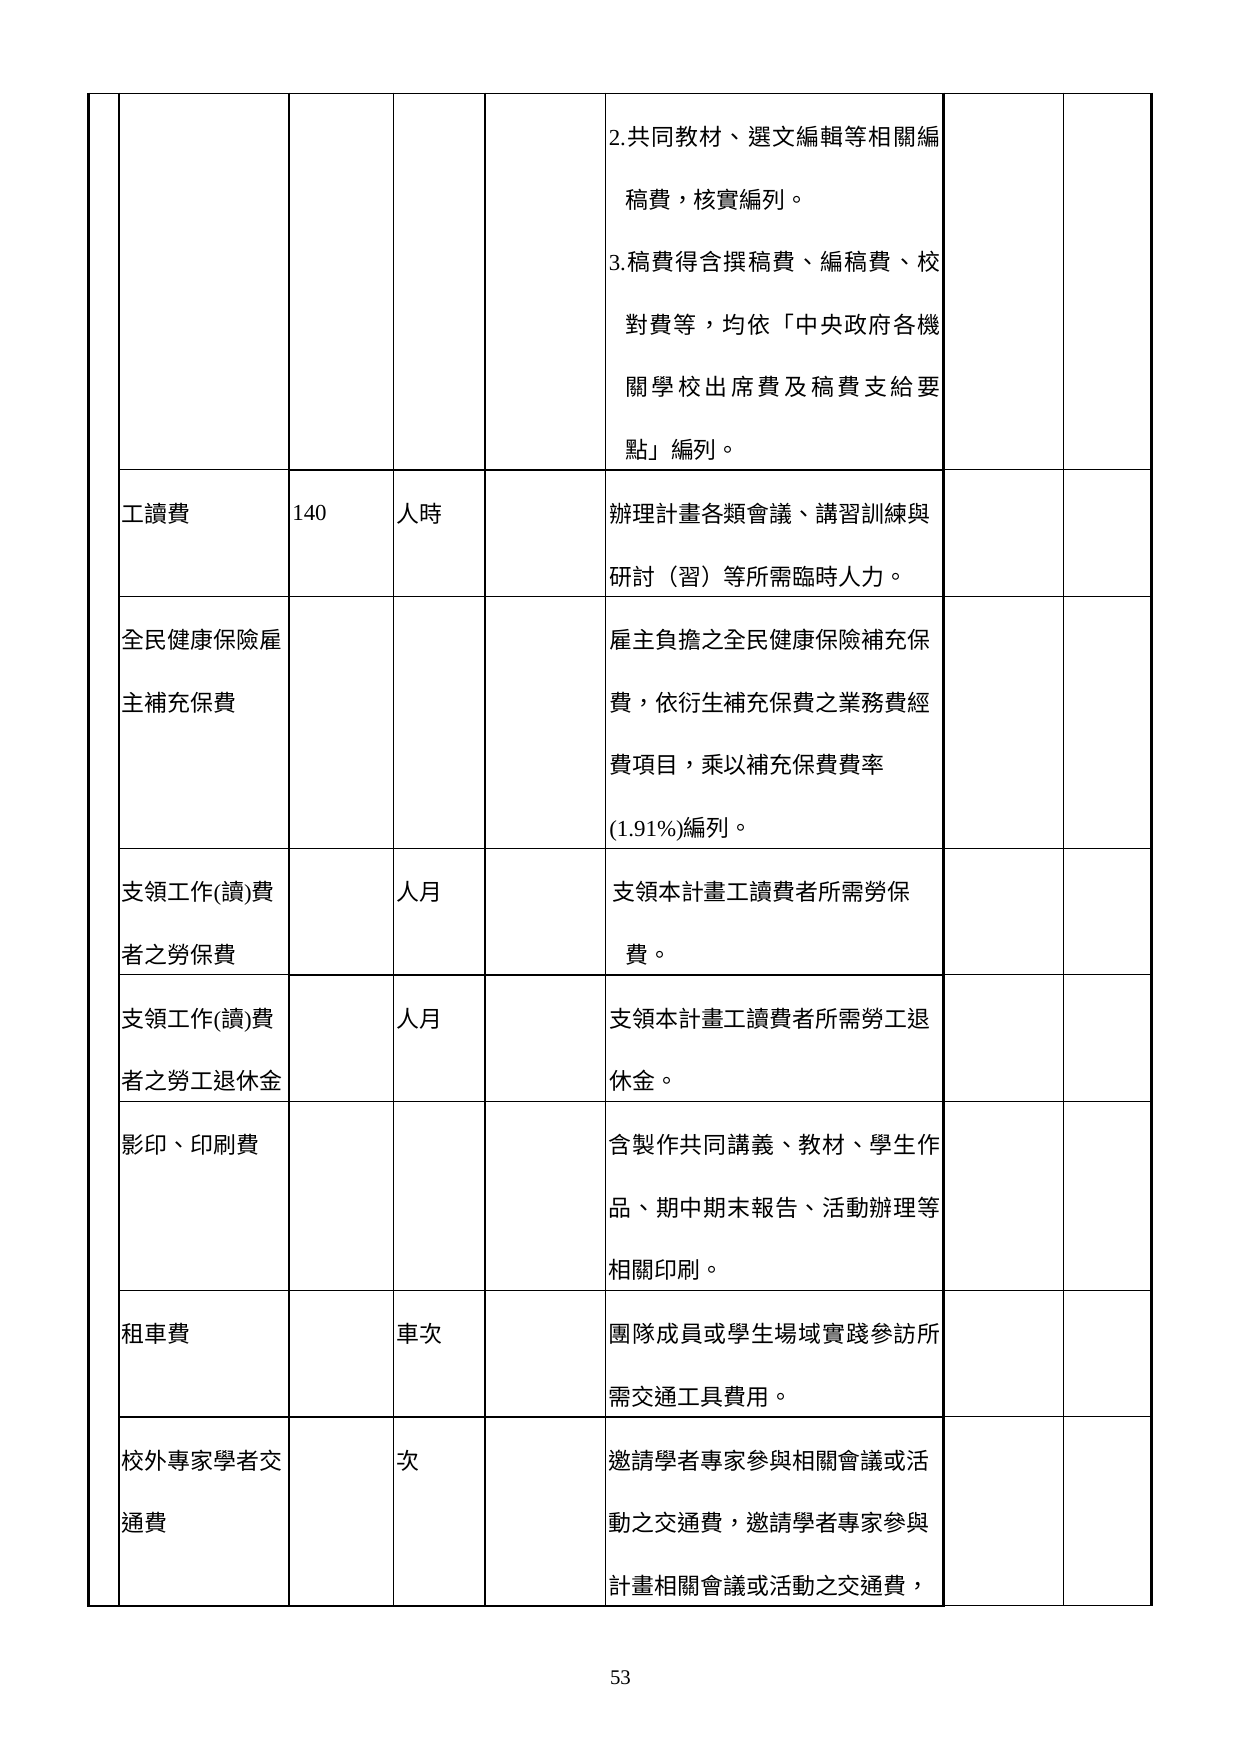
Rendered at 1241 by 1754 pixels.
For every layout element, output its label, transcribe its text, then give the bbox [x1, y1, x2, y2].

table_cell [945, 597, 1063, 847]
table_cell [1064, 94, 1150, 469]
table_cell [486, 1102, 605, 1289]
table_cell 影印、印刷費 [120, 1102, 288, 1289]
table_cell [290, 976, 393, 1101]
table_cell [290, 94, 393, 469]
table_cell [90, 94, 118, 1605]
table_cell [120, 94, 288, 469]
table_cell [486, 1291, 605, 1416]
table_cell [945, 1102, 1063, 1289]
table_cell [290, 849, 393, 974]
table_cell [1064, 975, 1150, 1101]
table_cell [394, 1102, 484, 1289]
table_cell [486, 471, 605, 596]
table_cell 支領本計畫工讀費者所需勞保費。 [606, 849, 942, 974]
table_cell [486, 1418, 605, 1605]
table_cell 校外專家學者交通費 [120, 1418, 288, 1605]
table_cell 次 [394, 1418, 484, 1605]
table_cell 租車費 [120, 1291, 288, 1416]
table_cell [486, 94, 605, 469]
table_cell 含製作共同講義、教材、學生作品、期中期末報告、活動辦理等相關印刷。 [606, 1102, 942, 1289]
table_cell [290, 1291, 393, 1416]
table_cell 人月 [394, 849, 484, 974]
table_cell 140 [290, 471, 393, 596]
table_cell [290, 1102, 393, 1289]
table_cell [486, 849, 605, 974]
table_cell 全民健康保險雇主補充保費 [120, 597, 288, 847]
table_cell [1064, 597, 1150, 847]
table_cell [290, 1418, 393, 1605]
table_cell [1064, 1417, 1150, 1605]
table_cell 2.共同教材、選文編輯等相關編稿費，核實編列。 3.稿費得含撰稿費、編稿費、校對費等，均依「中央政府各機關學校出席費及稿費支給要點」編列。 [606, 94, 942, 469]
table_cell [945, 470, 1063, 596]
table_cell [945, 94, 1063, 469]
table_cell [945, 975, 1063, 1101]
table_cell 工讀費 [120, 470, 288, 596]
table_cell [1064, 849, 1150, 974]
table_cell [394, 597, 484, 847]
table_cell [486, 597, 605, 847]
table_cell 支領工作(讀)費者之勞保費 [120, 849, 288, 974]
table_cell [945, 1291, 1063, 1416]
table_cell 人月 [394, 976, 484, 1101]
table_cell [945, 849, 1063, 974]
table_cell 支領工作(讀)費者之勞工退休金 [120, 975, 288, 1101]
table_cell [486, 976, 605, 1101]
table_cell [1064, 470, 1150, 596]
table_cell 邀請學者專家參與相關會議或活動之交通費，邀請學者專家參與計畫相關會議或活動之交通費， [606, 1418, 942, 1605]
table_cell [1064, 1291, 1150, 1416]
table_cell 雇主負擔之全民健康保險補充保費，依衍生補充保費之業務費經費項目，乘以補充保費費率(1.91%)編列。 [606, 597, 942, 847]
table_cell [290, 597, 393, 847]
table_cell 車次 [394, 1291, 484, 1416]
table_cell 支領本計畫工讀費者所需勞工退休金。 [606, 976, 942, 1101]
table_cell [394, 94, 484, 469]
table_cell 辦理計畫各類會議、講習訓練與研討（習）等所需臨時人力。 [606, 471, 942, 596]
table_cell [1064, 1102, 1150, 1289]
table_cell [945, 1417, 1063, 1605]
table_cell 人時 [394, 471, 484, 596]
table_cell 團隊成員或學生場域實踐參訪所需交通工具費用。 [606, 1291, 942, 1416]
